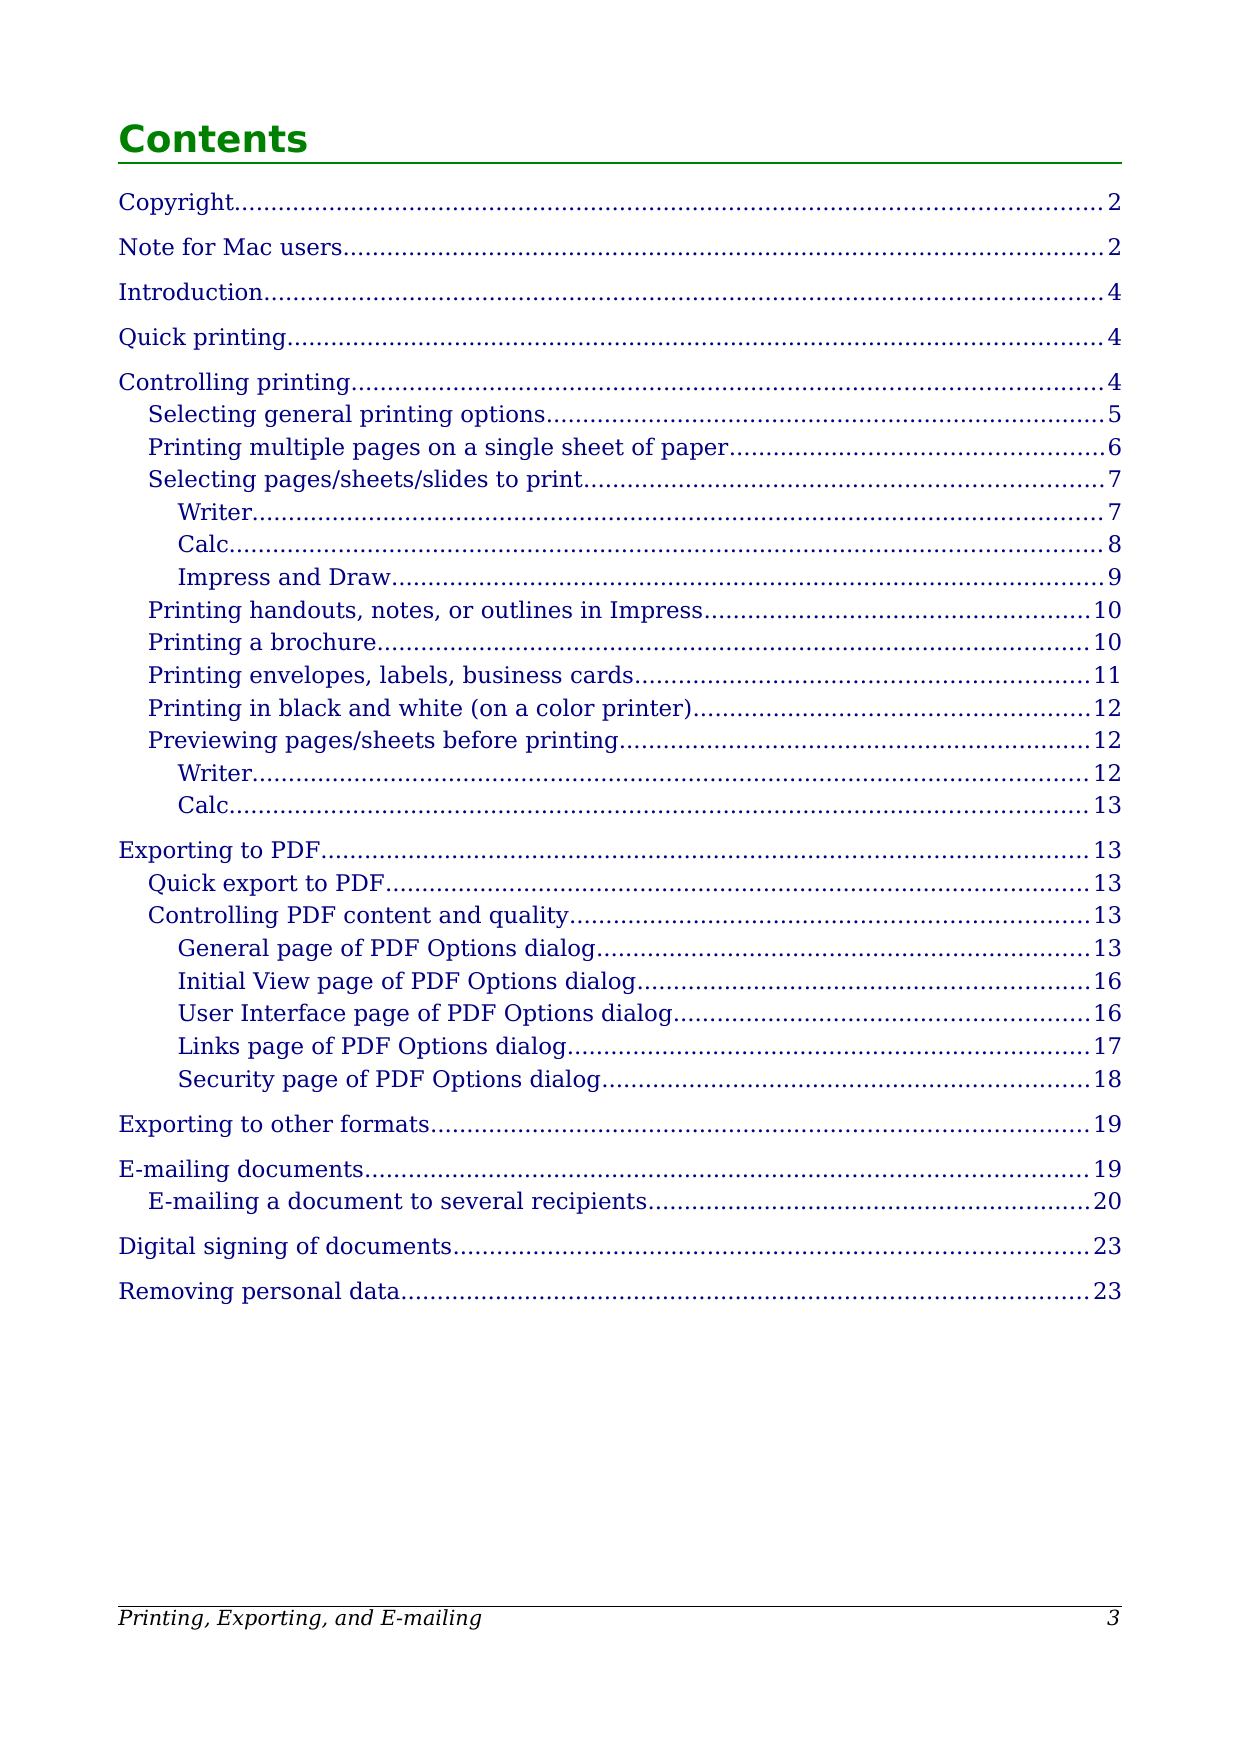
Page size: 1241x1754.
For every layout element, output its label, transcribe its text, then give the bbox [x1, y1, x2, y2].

text Printing handouts, notes, or outlines in Impress 10 [148, 597, 1122, 623]
text Security page of PDF Options dialog 18 [177, 1066, 1122, 1092]
text Exporting to other formats 19 [118, 1111, 1122, 1137]
text Contents [118, 118, 1122, 162]
text Printing multiple pages on a single sheet of paper 6 [148, 434, 1122, 461]
text E-mailing a document to several recipients 20 [148, 1188, 1122, 1215]
text User Interface page of PDF Options dialog 16 [177, 1001, 1122, 1027]
text Initial View page of PDF Options dialog 16 [177, 968, 1122, 994]
text Calc 13 [177, 792, 1122, 819]
text Printing a brochure 10 [148, 629, 1122, 656]
text Calc 8 [177, 532, 1122, 558]
text Controlling printing 4 [118, 369, 1122, 395]
text Quick export to PDF 13 [148, 870, 1122, 897]
text Previewing pages/sheets before printing 12 [148, 727, 1122, 754]
text Links page of PDF Options dialog 17 [177, 1033, 1122, 1060]
text E-mailing documents 19 [118, 1156, 1122, 1182]
text Introduction 4 [118, 279, 1122, 305]
text Digital signing of documents 23 [118, 1233, 1122, 1260]
text General page of PDF Options dialog 13 [177, 935, 1122, 962]
text Printing envelopes, labels, business cards 11 [148, 662, 1122, 689]
text Exporting to PDF 13 [118, 837, 1122, 864]
text Selecting pages/sheets/slides to print 7 [148, 466, 1122, 493]
text Copyright 2 [118, 189, 1122, 215]
text Printing in black and white (on a color printer) 12 [148, 695, 1122, 721]
text Selecting general printing options 5 [148, 401, 1122, 428]
text Impress and Draw 9 [177, 564, 1122, 591]
text Writer 12 [177, 760, 1122, 787]
text Note for Mac users 2 [118, 234, 1122, 260]
text Controlling PDF content and quality 13 [148, 903, 1122, 929]
text Removing personal data 23 [118, 1278, 1122, 1305]
text Writer 7 [177, 499, 1122, 526]
text Quick printing 4 [118, 324, 1122, 350]
